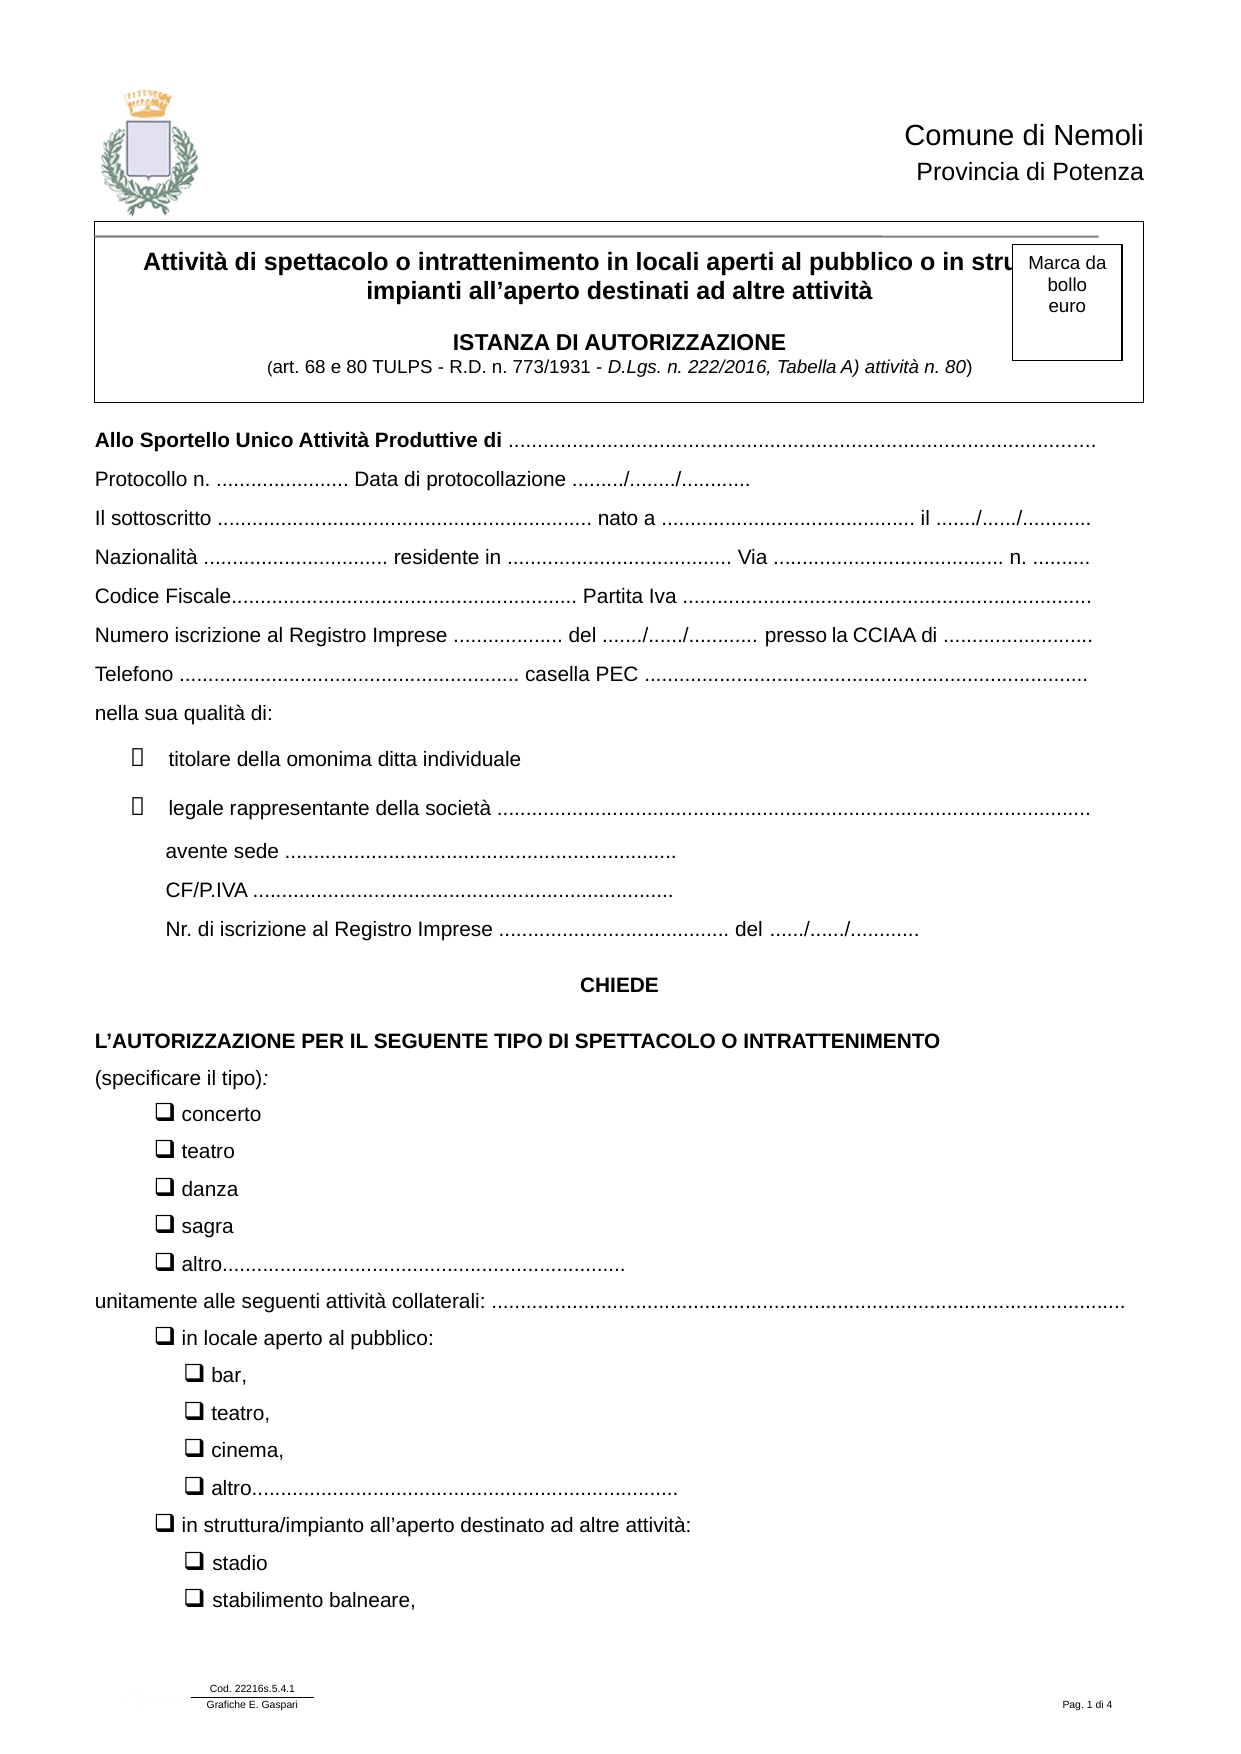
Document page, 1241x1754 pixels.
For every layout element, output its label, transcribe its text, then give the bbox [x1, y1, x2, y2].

text  altro.......................................................................... [183, 1476, 1144, 1501]
picture [98, 87, 200, 219]
text  cinema, [183, 1438, 1144, 1463]
text Nr. di iscrizione al Registro Imprese ........................................ del ....../....../............ [165, 917, 1144, 941]
text Telefono ........................................................... casella PEC ............................................................................. [94, 661, 1144, 685]
text  concerto [153, 1102, 1144, 1127]
text  teatro [153, 1139, 1144, 1164]
text  legale rappresentante della società ....................................................................................................... [130, 789, 1144, 823]
text  altro...................................................................... [153, 1252, 1144, 1277]
text (specificare il tipo): [94, 1065, 1144, 1089]
text avente sede .................................................................... [165, 839, 1144, 863]
text  in locale aperto al pubblico: [153, 1326, 1144, 1351]
text Provincia di Potenza [200, 157, 1144, 185]
text nella sua qualità di: [94, 700, 1144, 724]
text  bar, [183, 1363, 1144, 1388]
text CHIEDE [94, 973, 1144, 997]
text CF/P.IVA ......................................................................... [165, 878, 1144, 902]
text  danza [153, 1177, 1144, 1202]
text Comune di Nemoli [200, 118, 1144, 152]
text  in struttura/impianto all’aperto destinato ad altre attività: [153, 1513, 1144, 1538]
table_header Attività di spettacolo o intrattenimento in locali aperti al pubblico o in strutture e impianti all’aperto destinati ad altre attività ISTANZA DI AUTORIZZAZIONE (art. 68 e 80 TULPS - R.D. n. 773/1931 - D.Lgs. n. 222/2016, Tabella A) attività n. 80) [95, 222, 1143, 402]
text  teatro, [183, 1401, 1144, 1426]
text Protocollo n. ....................... Data di protocollazione ........./......../............ [94, 467, 1144, 491]
text Nazionalità ................................ residente in ....................................... Via ........................................ n. .......... [94, 545, 1144, 569]
text  titolare della omonima ditta individuale [130, 739, 1144, 773]
text L’AUTORIZZAZIONE PER IL SEGUENTE TIPO DI SPETTACOLO O INTRATTENIMENTO [94, 1029, 1144, 1053]
text  stadio [183, 1551, 1144, 1576]
text Codice Fiscale............................................................ Partita Iva ....................................................................... [94, 584, 1144, 608]
text Il sottoscritto ................................................................. nato a ............................................ il ......./....../............ [94, 506, 1144, 530]
text Allo Sportello Unico Attività Produttive di [94, 428, 1144, 452]
text Numero iscrizione al Registro Imprese ................... del ......./....../............ presso la CCIAA di .......................... [94, 623, 1144, 647]
text  stabilimento balneare, [183, 1588, 1144, 1613]
text unitamente alle seguenti attività collaterali: .............................................................................................................. [94, 1289, 1144, 1313]
text  sagra [153, 1214, 1144, 1239]
